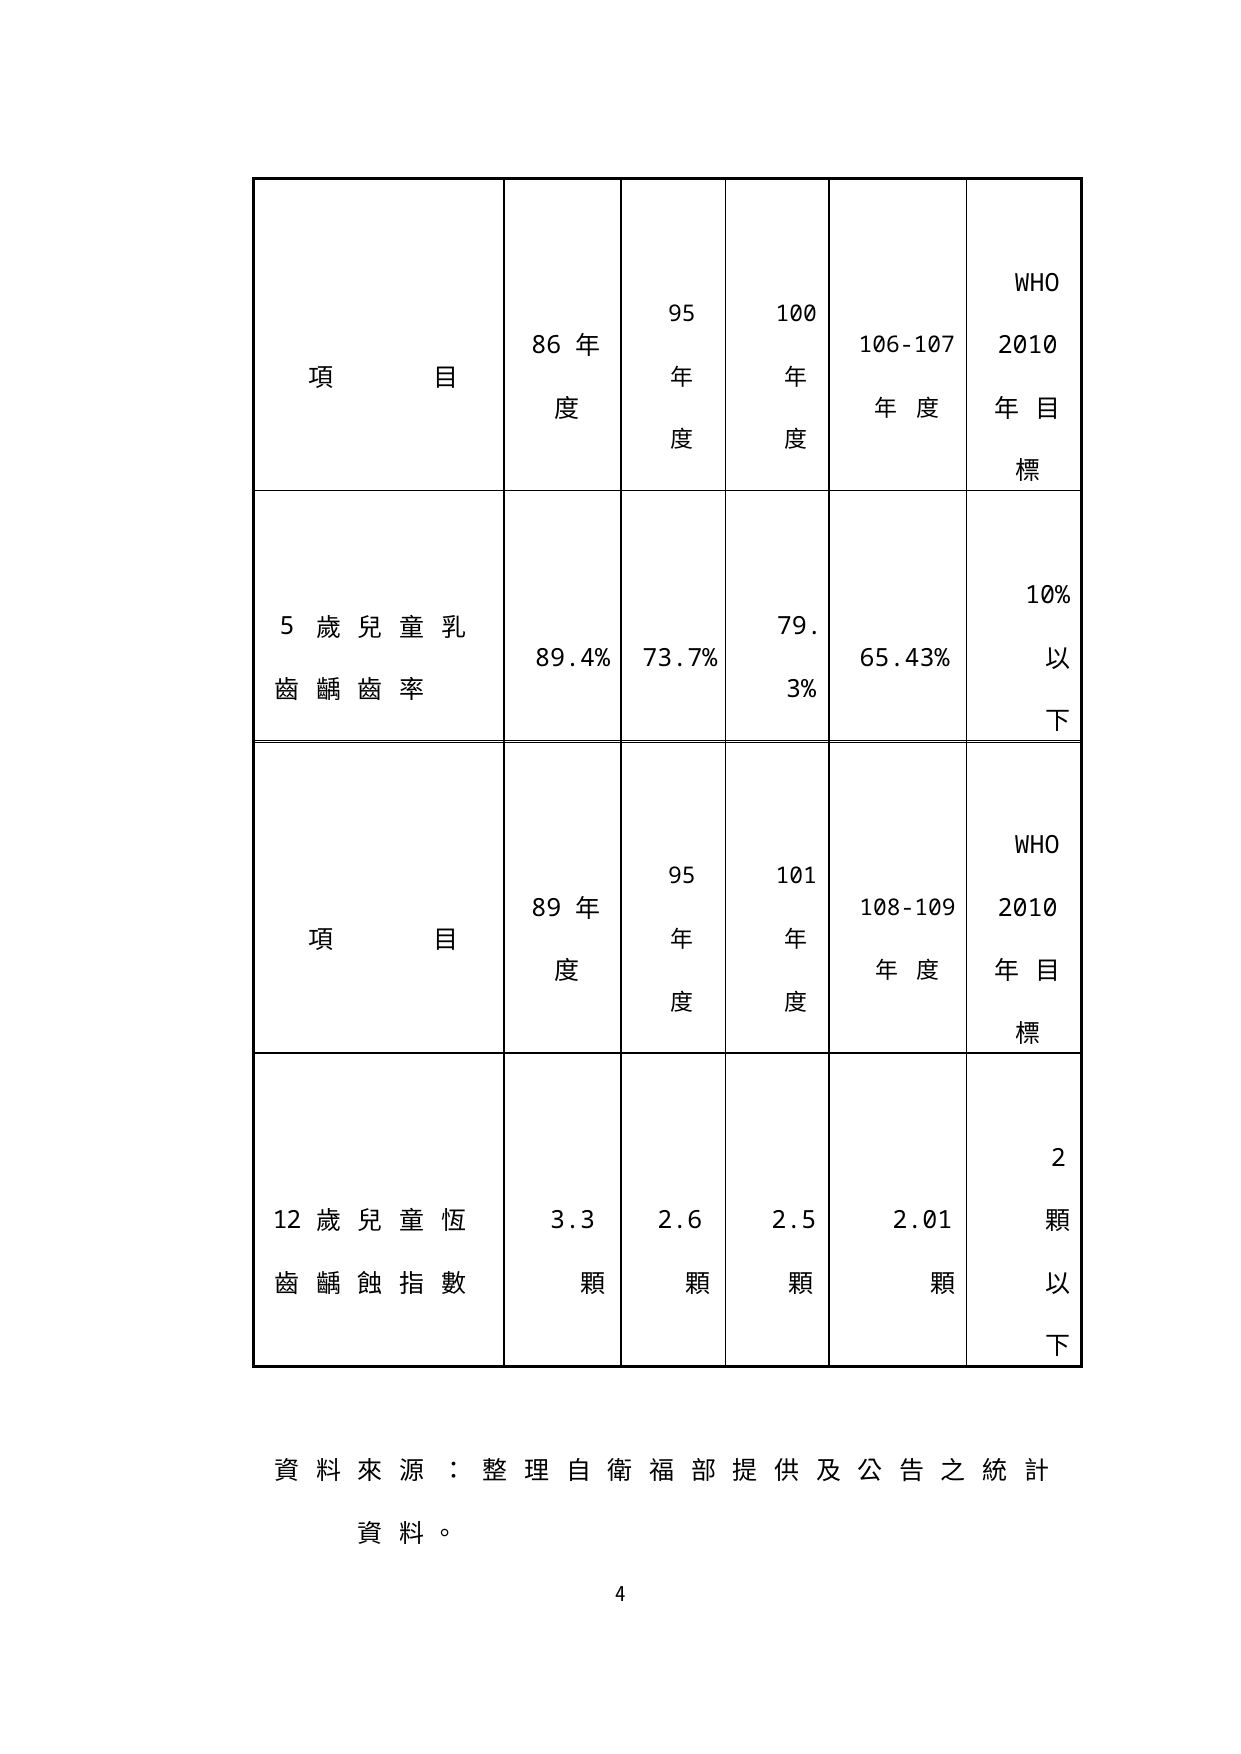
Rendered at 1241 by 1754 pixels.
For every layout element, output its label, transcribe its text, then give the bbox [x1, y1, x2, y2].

table_cell 5歲兒童乳齒齲齒率 [255, 491, 503, 740]
table_cell 73.7% [622, 491, 725, 740]
table_cell 101年度 [726, 743, 828, 1052]
table_header 95年度 [622, 180, 725, 490]
table_cell 10%以下 [967, 491, 1080, 740]
table_header 106-107年度 [830, 180, 966, 490]
table_cell 89.4% [505, 491, 620, 740]
table_cell 65.43% [830, 491, 966, 740]
table_header 項 目 [255, 180, 503, 490]
table_cell 108-109年度 [830, 743, 966, 1052]
table_cell 3.3顆 [505, 1054, 620, 1365]
table_cell 2.01顆 [830, 1054, 966, 1365]
table_cell 2顆以下 [967, 1054, 1080, 1365]
table_header WHO 2010年目標 [967, 180, 1080, 490]
table_cell 79.3% [726, 491, 828, 740]
table_cell 2.5顆 [726, 1054, 828, 1365]
table_header 100年度 [726, 180, 828, 490]
table_cell 89年度 [505, 743, 620, 1052]
table_header 86年度 [505, 180, 620, 490]
table_cell 2.6顆 [622, 1054, 725, 1365]
table_cell 項 目 [255, 743, 503, 1052]
text 資料來源：整理自衛福部提供及公告之統計資料。 [244, 1427, 1060, 1552]
table_cell WHO 2010年目標 [967, 743, 1080, 1052]
table_cell 95年度 [622, 743, 725, 1052]
table_cell 12歲兒童恆齒齲蝕指數 [255, 1054, 503, 1365]
